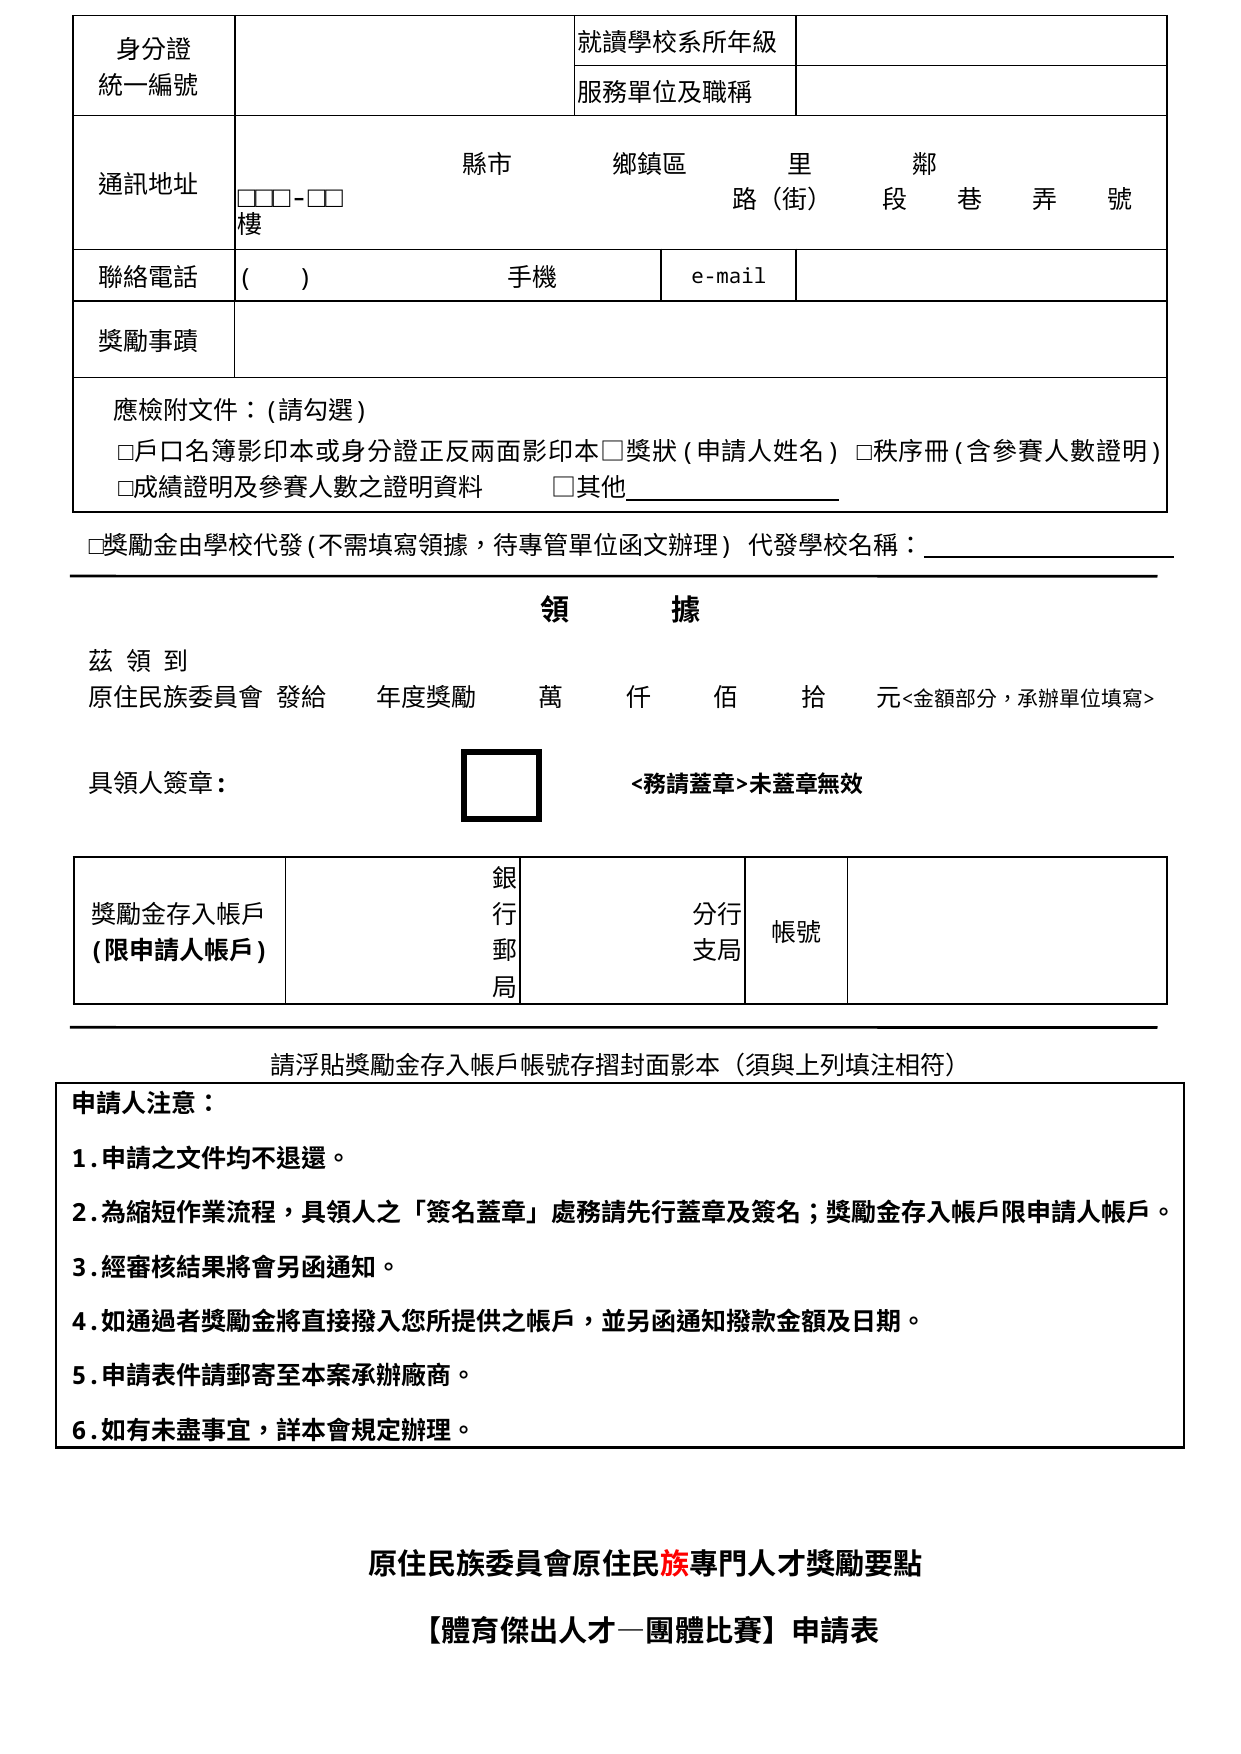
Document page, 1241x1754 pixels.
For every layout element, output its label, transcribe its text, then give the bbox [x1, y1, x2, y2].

table_header 銀行 郵局 [286, 858, 519, 1003]
text 具領人簽章: [87, 764, 461, 800]
table_header 獎勵金存入帳戶(限申請人帳戶) [75, 858, 285, 1003]
table_cell 通訊地址 [74, 116, 234, 248]
table_cell 獎勵事蹟 [74, 302, 234, 377]
table_cell 聯絡電話 [74, 250, 234, 300]
table_cell 就讀學校系所年級 [575, 16, 795, 65]
table_cell 身分證 統一編號 [74, 16, 234, 115]
table_cell [235, 302, 1166, 377]
table_cell 應檢附文件：(請勾選) □戶口名簿影印本或身分證正反兩面影印本□獎狀(申請人姓名) □秩序冊(含參賽人數證明) □成績證明及參賽人數之證明資料 □其他 [74, 378, 1166, 511]
table_header 申請人注意： 1.申請之文件均不退還。 2.為縮短作業流程，具領人之「簽名蓋章」處務請先行蓋章及簽名；獎勵金存入帳戶限申請人帳戶。 3.經審核結果將會另函通知。 4.如通過者獎勵金將直接撥入您所提供之帳戶，並另函通知撥款金額及日期。 5.申請表件請郵寄至本案承辦廠商。 6.如有未盡事宜，詳本會規定辦理。 [57, 1084, 1183, 1446]
table_header 帳號 [746, 858, 847, 1003]
text 原住民族委員會原住民族專門人才獎勵要點 [89, 1540, 1202, 1583]
text 請浮貼獎勵金存入帳戶帳號存摺封面影本（須與上列填注相符） [89, 1030, 1152, 1082]
table_cell □□□-□□ 縣市 鄉鎮區 里 鄰 路（街） 段 巷 弄 號 樓 [236, 116, 1166, 248]
table_cell [797, 66, 1166, 115]
text 茲 領 到 [89, 641, 1152, 677]
table_header [848, 858, 1166, 1003]
table_cell 服務單位及職稱 [575, 66, 795, 115]
table_header 分行 支局 [521, 858, 744, 1003]
text 領 據 [89, 586, 1152, 629]
text 原住民族委員會 發給 年度獎勵 萬 仟 佰 拾 元<金額部分，承辦單位填寫> [87, 677, 1240, 714]
table_cell [797, 250, 1166, 300]
table_cell ( ) 手機 [236, 250, 660, 300]
table_cell [236, 16, 574, 115]
table_cell [797, 16, 1166, 65]
text 【體育傑出人才—團體比賽】申請表 [89, 1608, 1202, 1650]
text <務請蓋章>未蓋章無效 [542, 764, 1240, 800]
text □獎勵金由學校代發(不需填寫領據，待專管單位函文辦理) 代發學校名稱： [89, 525, 1202, 561]
table_cell e-mail [662, 250, 795, 300]
